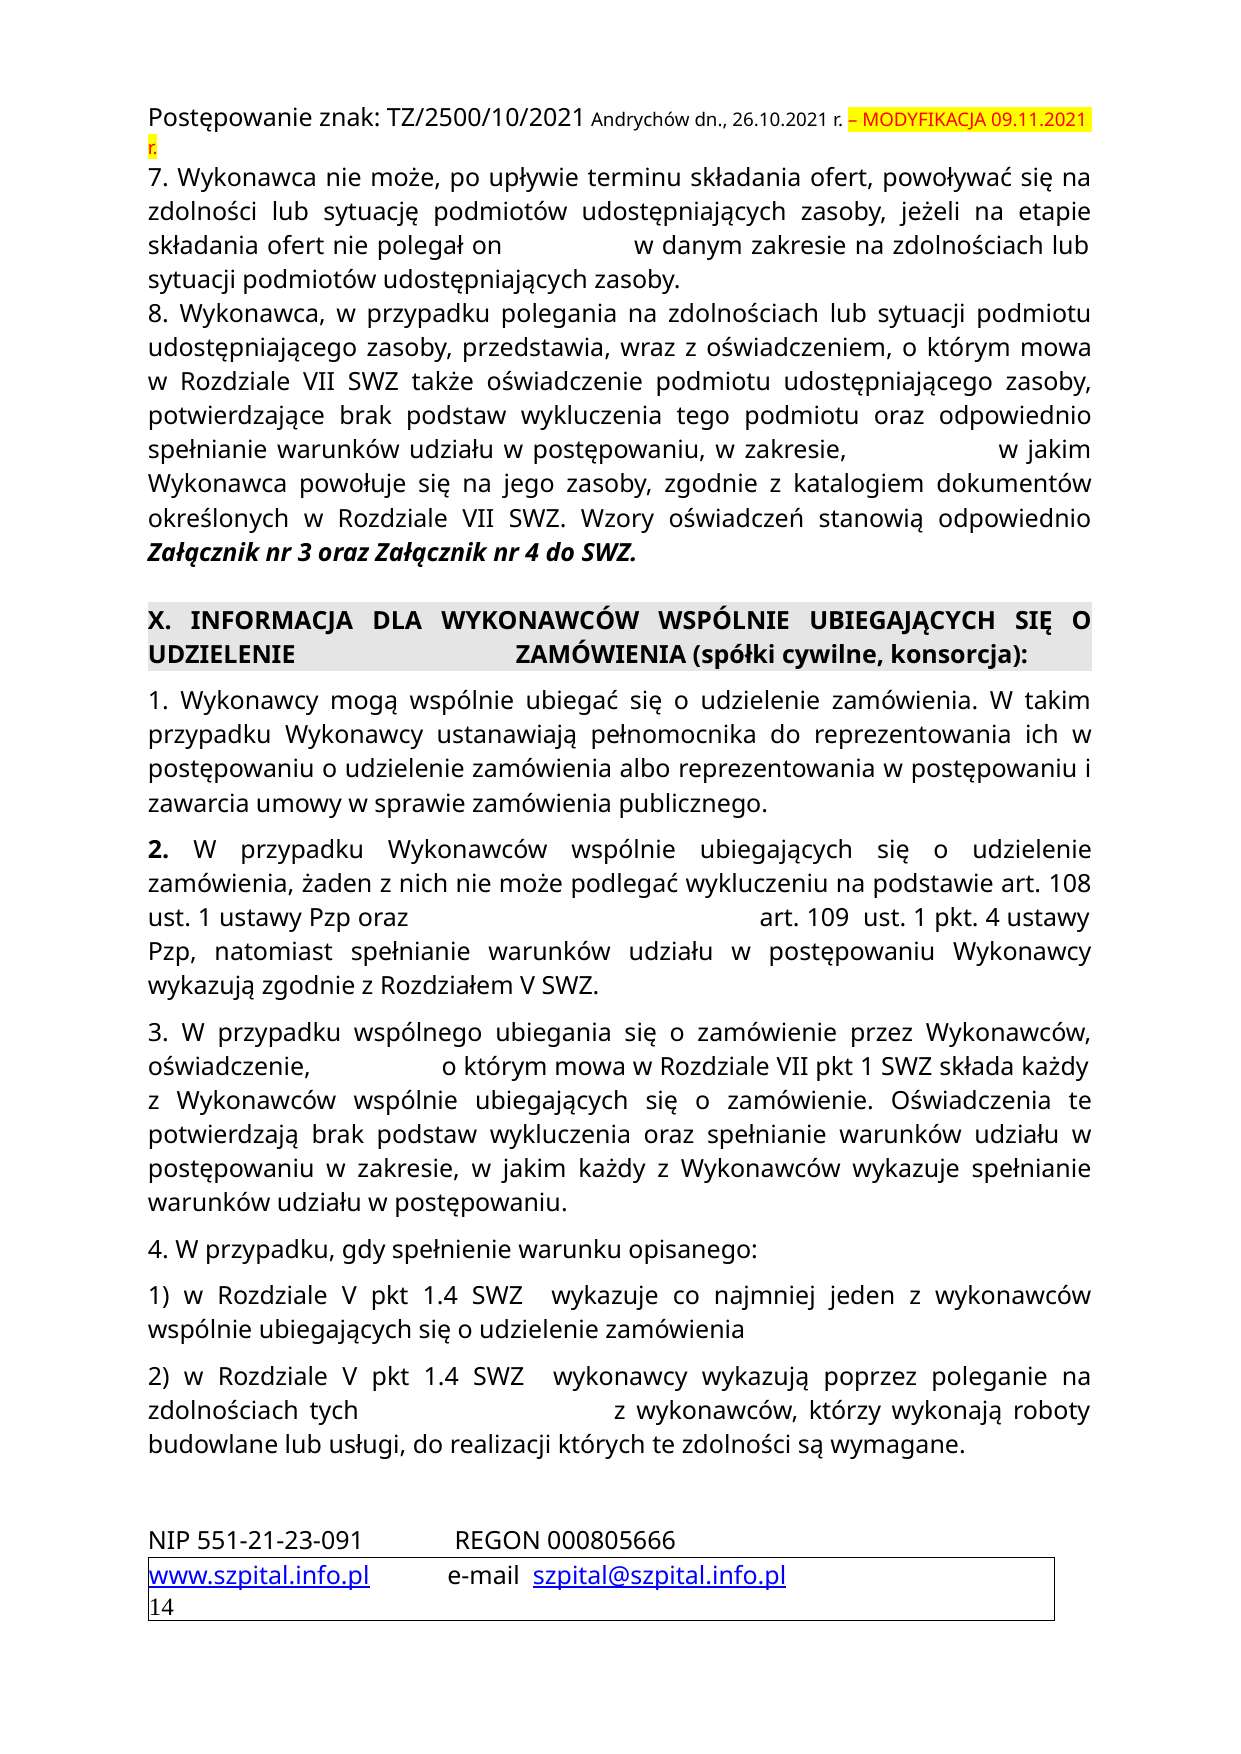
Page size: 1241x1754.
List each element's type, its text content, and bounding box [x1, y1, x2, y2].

text 3. W przypadku wspólnego ubiegania się o zamówienie przez Wykonawców, oświadczenie, o którym mowa w Rozdziale VII pkt 1 SWZ składa każdy z Wykonawców wspólnie ubiegających się o zamówienie. Oświadczenia te potwierdzają brak podstaw wykluczenia oraz spełnianie warunków udziału w postępowaniu w zakresie, w jakim każdy z Wykonawców wykazuje spełnianie warunków udziału w postępowaniu. [148, 1014, 1092, 1219]
text 2. W przypadku Wykonawców wspólnie ubiegających się o udzielenie zamówienia, żaden z nich nie może podlegać wykluczeniu na podstawie art. 108 ust. 1 ustawy Pzp oraz art. 109 ust. 1 pkt. 4 ustawy Pzp, natomiast spełnianie warunków udziału w postępowaniu Wykonawcy wykazują zgodnie z Rozdziałem V SWZ. [148, 832, 1092, 1002]
text 8. Wykonawca, w przypadku polegania na zdolnościach lub sytuacji podmiotu udostępniającego zasoby, przedstawia, wraz z oświadczeniem, o którym mowa w Rozdziale VII SWZ także oświadczenie podmiotu udostępniającego zasoby, potwierdzające brak podstaw wykluczenia tego podmiotu oraz odpowiednio spełnianie warunków udziału w postępowaniu, w zakresie, w jakim Wykonawca powołuje się na jego zasoby, zgodnie z katalogiem dokumentów określonych w Rozdziale VII SWZ. Wzory oświadczeń stanowią odpowiednio Załącznik nr 3 oraz Załącznik nr 4 do SWZ. [148, 296, 1092, 568]
text 1) w Rozdziale V pkt 1.4 SWZ wykazuje co najmniej jeden z wykonawców wspólnie ubiegających się o udzielenie zamówienia [148, 1278, 1092, 1346]
text 1. Wykonawcy mogą wspólnie ubiegać się o udzielenie zamówienia. W takim przypadku Wykonawcy ustanawiają pełnomocnika do reprezentowania ich w postępowaniu o udzielenie zamówienia albo reprezentowania w postępowaniu i zawarcia umowy w sprawie zamówienia publicznego. [148, 683, 1092, 819]
text 4. W przypadku, gdy spełnienie warunku opisanego: [148, 1231, 1092, 1266]
text 2) w Rozdziale V pkt 1.4 SWZ wykonawcy wykazują poprzez poleganie na zdolnościach tych z wykonawców, którzy wykonają roboty budowlane lub usługi, do realizacji których te zdolności są wymagane. [148, 1359, 1092, 1461]
text X. INFORMACJA DLA WYKONAWCÓW WSPÓLNIE UBIEGAJĄCYCH SIĘ O UDZIELENIE ZAMÓWIENIA (spółki cywilne, konsorcja): [148, 602, 1092, 671]
text 7. Wykonawca nie może, po upływie terminu składania ofert, powoływać się na zdolności lub sytuację podmiotów udostępniających zasoby, jeżeli na etapie składania ofert nie polegał on w danym zakresie na zdolnościach lub sytuacji podmiotów udostępniających zasoby. [148, 159, 1092, 296]
